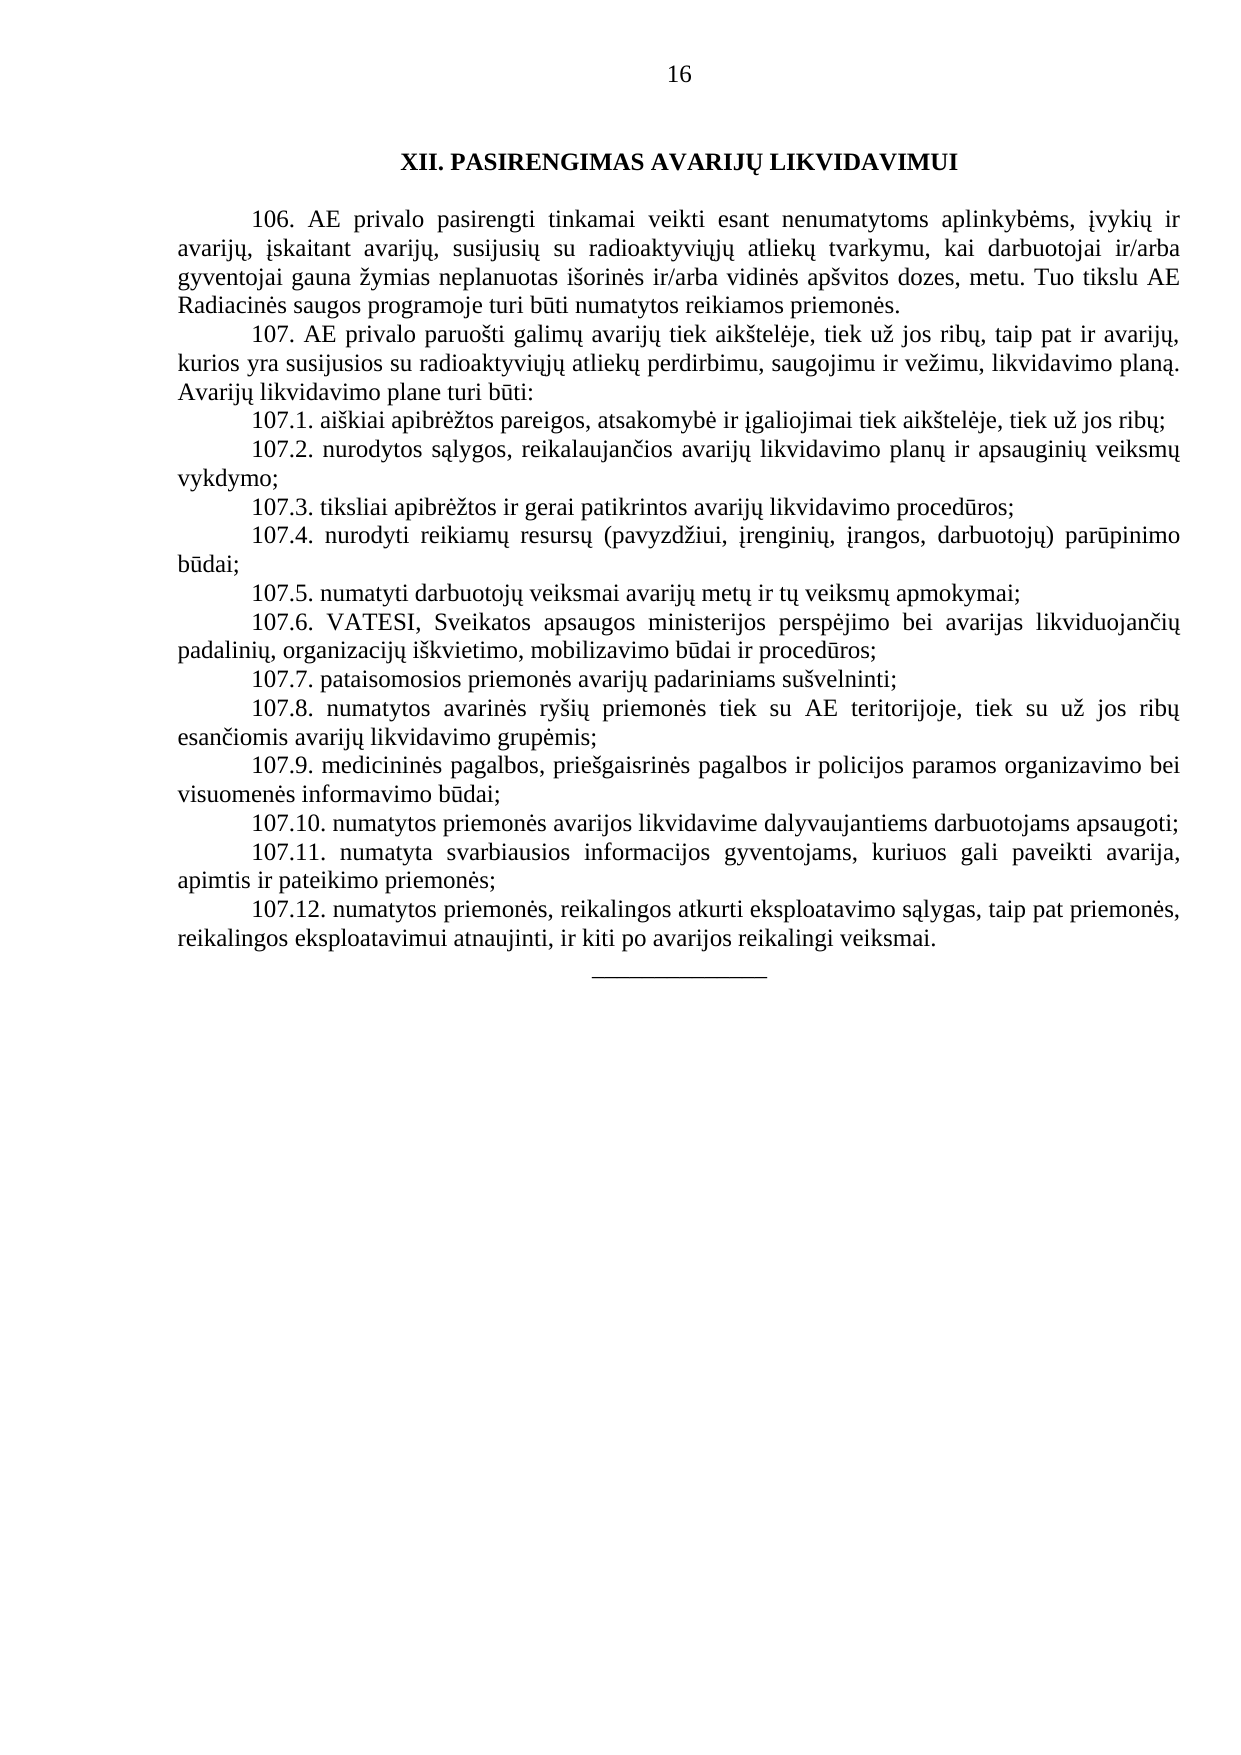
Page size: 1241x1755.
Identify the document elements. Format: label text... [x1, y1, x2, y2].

text XII. Pasirengimas avarijų likvidavimui [177, 147, 1181, 176]
text 107.11. numatyta svarbiausios informacijos gyventojams, kuriuos gali paveikti avarija, apimtis ir pateikimo priemonės; [177, 837, 1181, 894]
text 106. AE privalo pasirengti tinkamai veikti esant nenumatytoms aplinkybėms, įvykių ir avarijų, įskaitant avarijų, susijusių su radioaktyviųjų atliekų tvarkymu, kai darbuotojai ir/arba gyventojai gauna žymias neplanuotas išorinės ir/arba vidinės apšvitos dozes, metu. Tuo tikslu AE Radiacinės saugos programoje turi būti numatytos reikiamos priemonės. [177, 204, 1181, 319]
text 107.7. pataisomosios priemonės avarijų padariniams sušvelninti; [177, 664, 1181, 693]
text 107.6. VATESI, Sveikatos apsaugos ministerijos perspėjimo bei avarijas likviduojančių padalinių, organizacijų iškvietimo, mobilizavimo būdai ir procedūros; [177, 607, 1181, 664]
text 107.8. numatytos avarinės ryšių priemonės tiek su AE teritorijoje, tiek su už jos ribų esančiomis avarijų likvidavimo grupėmis; [177, 693, 1181, 751]
text 107. AE privalo paruošti galimų avarijų tiek aikštelėje, tiek už jos ribų, taip pat ir avarijų, kurios yra susijusios su radioaktyviųjų atliekų perdirbimu, saugojimu ir vežimu, likvidavimo planą. Avarijų likvidavimo plane turi būti: [177, 319, 1181, 406]
text 107.1. aiškiai apibrėžtos pareigos, atsakomybė ir įgaliojimai tiek aikštelėje, tiek už jos ribų; [177, 406, 1181, 434]
text 107.2. nurodytos sąlygos, reikalaujančios avarijų likvidavimo planų ir apsauginių veiksmų vykdymo; [177, 434, 1181, 492]
text 107.9. medicininės pagalbos, priešgaisrinės pagalbos ir policijos paramos organizavimo bei visuomenės informavimo būdai; [177, 751, 1181, 808]
text 107.10. numatytos priemonės avarijos likvidavime dalyvaujantiems darbuotojams apsaugoti; [177, 808, 1181, 837]
text 107.12. numatytos priemonės, reikalingos atkurti eksploatavimo sąlygas, taip pat priemonės, reikalingos eksploatavimui atnaujinti, ir kiti po avarijos reikalingi veiksmai. [177, 894, 1181, 952]
text 107.3. tiksliai apibrėžtos ir gerai patikrintos avarijų likvidavimo procedūros; [177, 492, 1181, 521]
text 107.4. nurodyti reikiamų resursų (pavyzdžiui, įrenginių, įrangos, darbuotojų) parūpinimo būdai; [177, 521, 1181, 578]
text ______________ [177, 952, 1181, 981]
text 107.5. numatyti darbuotojų veiksmai avarijų metų ir tų veiksmų apmokymai; [177, 578, 1181, 607]
